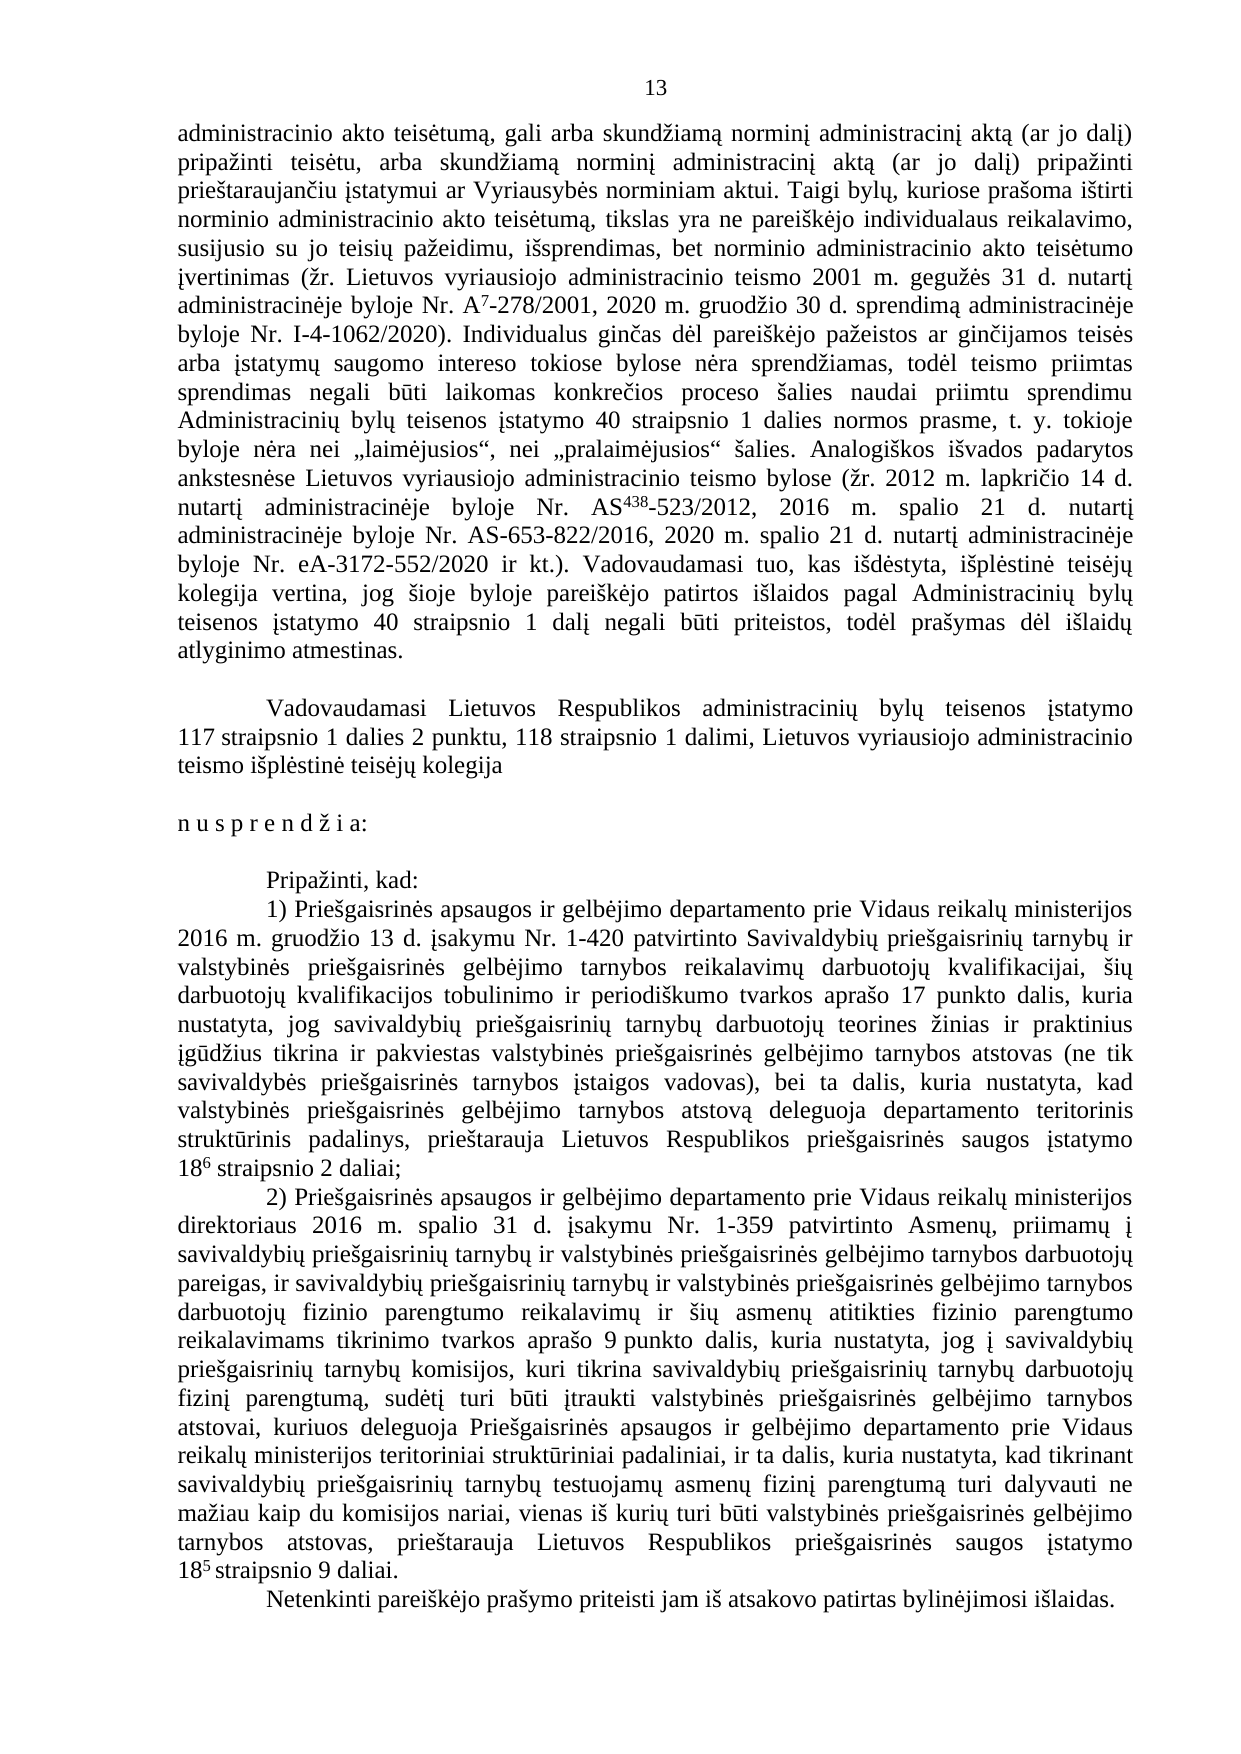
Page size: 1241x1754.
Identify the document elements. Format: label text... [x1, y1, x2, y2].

text Vadovaudamasi Lietuvos Respublikos administracinių bylų teisenos įstatymo 117 straipsnio 1 dalies 2 punktu, 118 straipsnio 1 dalimi, Lietuvos vyriausiojo administracinio teismo išplėstinė teisėjų kolegija [177, 693, 1134, 779]
text Netenkinti pareiškėjo prašymo priteisti jam iš atsakovo patirtas bylinėjimosi išlaidas. [177, 1584, 1134, 1613]
text Pripažinti, kad: [177, 866, 1134, 894]
text 2) Priešgaisrinės apsaugos ir gelbėjimo departamento prie Vidaus reikalų ministerijos direktoriaus 2016 m. spalio 31 d. įsakymu Nr. 1-359 patvirtinto Asmenų, priimamų į savivaldybių priešgaisrinių tarnybų ir valstybinės priešgaisrinės gelbėjimo tarnybos darbuotojų pareigas, ir savivaldybių priešgaisrinių tarnybų ir valstybinės priešgaisrinės gelbėjimo tarnybos darbuotojų fizinio parengtumo reikalavimų ir šių asmenų atitikties fizinio parengtumo reikalavimams tikrinimo tvarkos aprašo 9 punkto dalis, kuria nustatyta, jog į savivaldybių priešgaisrinių tarnybų komisijos, kuri tikrina savivaldybių priešgaisrinių tarnybų darbuotojų fizinį parengtumą, sudėtį turi būti įtraukti valstybinės priešgaisrinės gelbėjimo tarnybos atstovai, kuriuos deleguoja Priešgaisrinės apsaugos ir gelbėjimo departamento prie Vidaus reikalų ministerijos teritoriniai struktūriniai padaliniai, ir ta dalis, kuria nustatyta, kad tikrinant savivaldybių priešgaisrinių tarnybų testuojamų asmenų fizinį parengtumą turi dalyvauti ne mažiau kaip du komisijos nariai, vienas iš kurių turi būti valstybinės priešgaisrinės gelbėjimo tarnybos atstovas, prieštarauja Lietuvos Respublikos priešgaisrinės saugos įstatymo 185 straipsnio 9 daliai. [177, 1182, 1134, 1584]
text administracinio akto teisėtumą, gali arba skundžiamą norminį administracinį aktą (ar jo dalį) pripažinti teisėtu, arba skundžiamą norminį administracinį aktą (ar jo dalį) pripažinti prieštaraujančiu įstatymui ar Vyriausybės norminiam aktui. Taigi bylų, kuriose prašoma ištirti norminio administracinio akto teisėtumą, tikslas yra ne pareiškėjo individualaus reikalavimo, susijusio su jo teisių pažeidimu, išsprendimas, bet norminio administracinio akto teisėtumo įvertinimas (žr. Lietuvos vyriausiojo administracinio teismo 2001 m. gegužės 31 d. nutartį administracinėje byloje Nr. A7-278/2001, 2020 m. gruodžio 30 d. sprendimą administracinėje byloje Nr. I-4-1062/2020). Individualus ginčas dėl pareiškėjo pažeistos ar ginčijamos teisės arba įstatymų saugomo intereso tokiose bylose nėra sprendžiamas, todėl teismo priimtas sprendimas negali būti laikomas konkrečios proceso šalies naudai priimtu sprendimu Administracinių bylų teisenos įstatymo 40 straipsnio 1 dalies normos prasme, t. y. tokioje byloje nėra nei „laimėjusios“, nei „pralaimėjusios“ šalies. Analogiškos išvados padarytos ankstesnėse Lietuvos vyriausiojo administracinio teismo bylose (žr. 2012 m. lapkričio 14 d. nutartį administracinėje byloje Nr. AS438-523/2012, 2016 m. spalio 21 d. nutartį administracinėje byloje Nr. AS-653-822/2016, 2020 m. spalio 21 d. nutartį administracinėje byloje Nr. eA-3172-552/2020 ir kt.). Vadovaudamasi tuo, kas išdėstyta, išplėstinė teisėjų kolegija vertina, jog šioje byloje pareiškėjo patirtos išlaidos pagal Administracinių bylų teisenos įstatymo 40 straipsnio 1 dalį negali būti priteistos, todėl prašymas dėl išlaidų atlyginimo atmestinas. [177, 118, 1134, 664]
text 1) Priešgaisrinės apsaugos ir gelbėjimo departamento prie Vidaus reikalų ministerijos 2016 m. gruodžio 13 d. įsakymu Nr. 1-420 patvirtinto Savivaldybių priešgaisrinių tarnybų ir valstybinės priešgaisrinės gelbėjimo tarnybos reikalavimų darbuotojų kvalifikacijai, šių darbuotojų kvalifikacijos tobulinimo ir periodiškumo tvarkos aprašo 17 punkto dalis, kuria nustatyta, jog savivaldybių priešgaisrinių tarnybų darbuotojų teorines žinias ir praktinius įgūdžius tikrina ir pakviestas valstybinės priešgaisrinės gelbėjimo tarnybos atstovas (ne tik savivaldybės priešgaisrinės tarnybos įstaigos vadovas), bei ta dalis, kuria nustatyta, kad valstybinės priešgaisrinės gelbėjimo tarnybos atstovą deleguoja departamento teritorinis struktūrinis padalinys, prieštarauja Lietuvos Respublikos priešgaisrinės saugos įstatymo 186 straipsnio 2 daliai; [177, 894, 1134, 1182]
text n u s p r e n d ž i a: [177, 808, 1134, 837]
